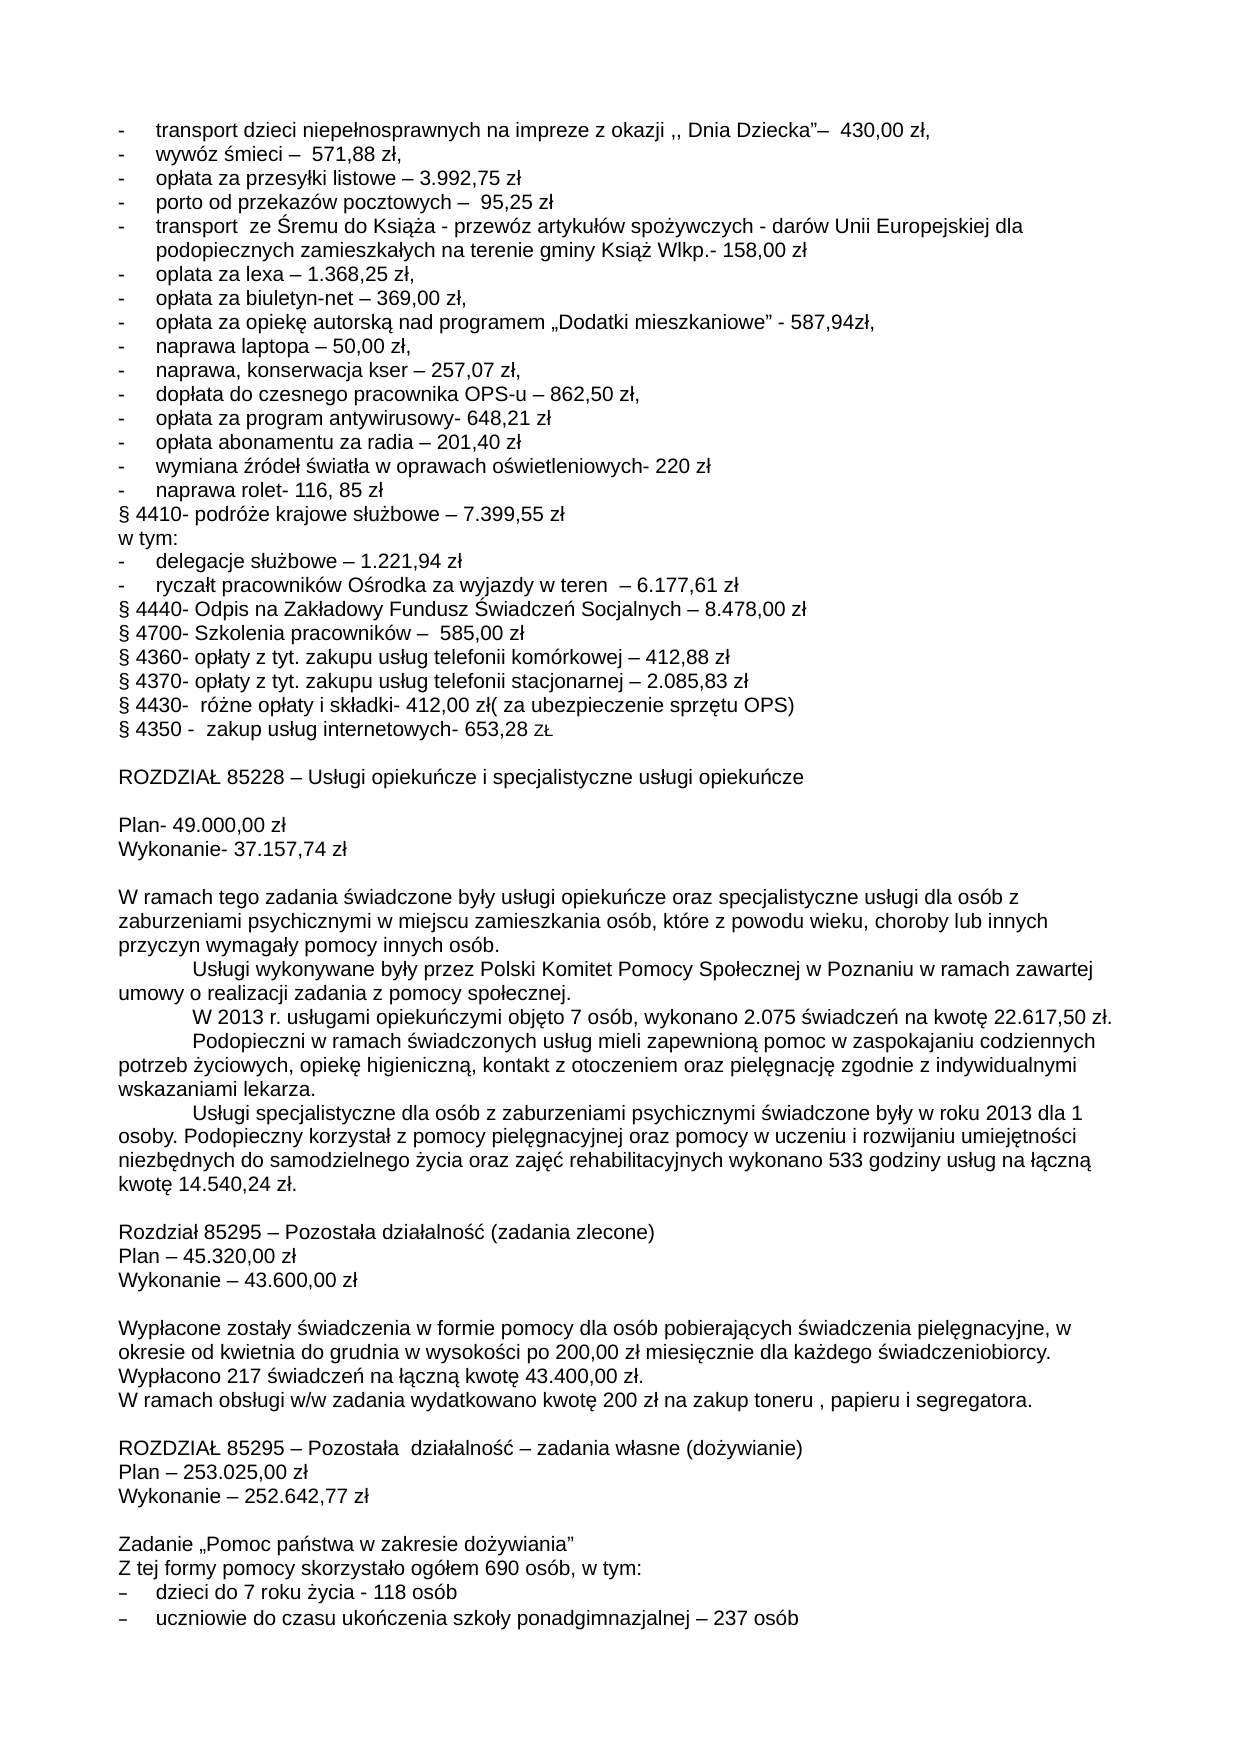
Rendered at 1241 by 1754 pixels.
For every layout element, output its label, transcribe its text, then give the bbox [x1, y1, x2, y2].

text Wykonanie- 37.157,74 zł [118, 837, 1122, 861]
list wymiana źródeł światła w oprawach oświetleniowych- 220 zł [118, 453, 1122, 477]
text Wykonanie – 252.642,77 zł [118, 1484, 1122, 1508]
text w tym: [118, 525, 1122, 549]
text Usługi wykonywane były przez Polski Komitet Pomocy Społecznej w Poznaniu w ramach zawartej umowy o realizacji zadania z pomocy społecznej. [118, 957, 1122, 1004]
list opłata abonamentu za radia – 201,40 zł [118, 429, 1122, 453]
list dopłata do czesnego pracownika OPS-u – 862,50 zł, [118, 382, 1122, 406]
list wywóz śmieci – 571,88 zł, [118, 142, 1122, 166]
text Plan – 253.025,00 zł [118, 1460, 1122, 1484]
text ROZDZIAŁ 85228 – Usługi opiekuńcze i specjalistyczne usługi opiekuńcze [118, 765, 1122, 789]
list opłata za program antywirusowy- 648,21 zł [118, 406, 1122, 429]
text Podopieczni w ramach świadczonych usług mieli zapewnioną pomoc w zaspokajaniu codziennych potrzeb życiowych, opiekę higieniczną, kontakt z otoczeniem oraz pielęgnację zgodnie z indywidualnymi wskazaniami lekarza. [118, 1028, 1122, 1100]
text Wykonanie – 43.600,00 zł [118, 1268, 1122, 1292]
text Plan- 49.000,00 zł [118, 813, 1122, 837]
list transport ze Śremu do Książa - przewóz artykułów spożywczych - darów Unii Europejskiej dla podopiecznych zamieszkałych na terenie gminy Książ Wlkp.- 158,00 zł [118, 214, 1122, 262]
text W ramach tego zadania świadczone były usługi opiekuńcze oraz specjalistyczne usługi dla osób z zaburzeniami psychicznymi w miejscu zamieszkania osób, które z powodu wieku, choroby lub innych przyczyn wymagały pomocy innych osób. [118, 885, 1122, 957]
text Wypłacone zostały świadczenia w formie pomocy dla osób pobierających świadczenia pielęgnacyjne, w okresie od kwietnia do grudnia w wysokości po 200,00 zł miesięcznie dla każdego świadczeniobiorcy. Wypłacono 217 świadczeń na łączną kwotę 43.400,00 zł. [118, 1316, 1122, 1388]
text § 4410- podróże krajowe służbowe – 7.399,55 zł [118, 501, 1122, 525]
text § 4360- opłaty z tyt. zakupu usług telefonii komórkowej – 412,88 zł [118, 645, 1122, 669]
text Zadanie „Pomoc państwa w zakresie dożywiania” [118, 1532, 1122, 1556]
list ryczałt pracowników Ośrodka za wyjazdy w teren – 6.177,61 zł [118, 573, 1122, 597]
text § 4700- Szkolenia pracowników – 585,00 zł [118, 621, 1122, 645]
text Z tej formy pomocy skorzystało ogółem 690 osób, w tym: [118, 1556, 1122, 1579]
text W ramach obsługi w/w zadania wydatkowano kwotę 200 zł na zakup toneru , papieru i segregatora. [118, 1388, 1122, 1412]
text § 4350 - zakup usług internetowych- 653,28 zł [118, 717, 1122, 741]
text W 2013 r. usługami opiekuńczymi objęto 7 osób, wykonano 2.075 świadczeń na kwotę 22.617,50 zł. [118, 1004, 1122, 1028]
list opłata za przesyłki listowe – 3.992,75 zł [118, 166, 1122, 190]
text § 4440- Odpis na Zakładowy Fundusz Świadczeń Socjalnych – 8.478,00 zł [118, 597, 1122, 621]
list oplata za lexa – 1.368,25 zł, [118, 262, 1122, 286]
list opłata za opiekę autorską nad programem „Dodatki mieszkaniowe” - 587,94zł, [118, 310, 1122, 334]
list opłata za biuletyn-net – 369,00 zł, [118, 286, 1122, 310]
list naprawa laptopa – 50,00 zł, [118, 334, 1122, 358]
list delegacje służbowe – 1.221,94 zł [118, 549, 1122, 573]
text Plan – 45.320,00 zł [118, 1244, 1122, 1268]
text § 4370- opłaty z tyt. zakupu usług telefonii stacjonarnej – 2.085,83 zł [118, 669, 1122, 693]
list naprawa, konserwacja kser – 257,07 zł, [118, 358, 1122, 382]
list transport dzieci niepełnosprawnych na impreze z okazji ,, Dnia Dziecka”– 430,00 zł, [118, 118, 1122, 142]
text Rozdział 85295 – Pozostała działalność (zadania zlecone) [118, 1220, 1122, 1244]
list dzieci do 7 roku życia - 118 osób [118, 1579, 1122, 1605]
list uczniowie do czasu ukończenia szkoły ponadgimnazjalnej – 237 osób [118, 1605, 1122, 1631]
text Usługi specjalistyczne dla osób z zaburzeniami psychicznymi świadczone były w roku 2013 dla 1 osoby. Podopieczny korzystał z pomocy pielęgnacyjnej oraz pomocy w uczeniu i rozwijaniu umiejętności niezbędnych do samodzielnego życia oraz zajęć rehabilitacyjnych wykonano 533 godziny usług na łączną kwotę 14.540,24 zł. [118, 1100, 1122, 1196]
text ROZDZIAŁ 85295 – Pozostała działalność – zadania własne (dożywianie) [118, 1436, 1122, 1460]
list porto od przekazów pocztowych – 95,25 zł [118, 190, 1122, 214]
list naprawa rolet- 116, 85 zł [118, 477, 1122, 501]
text § 4430- różne opłaty i składki- 412,00 zł( za ubezpieczenie sprzętu OPS) [118, 693, 1122, 717]
